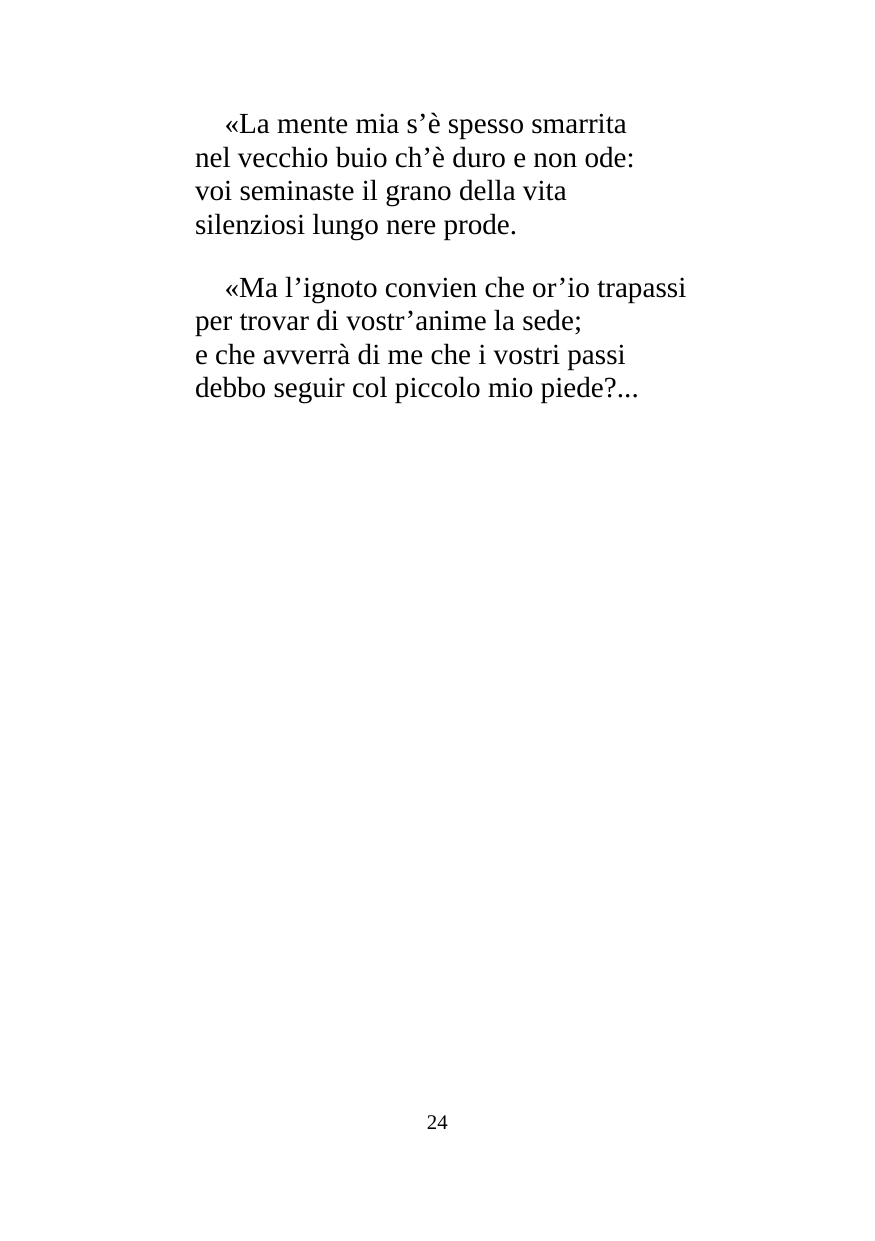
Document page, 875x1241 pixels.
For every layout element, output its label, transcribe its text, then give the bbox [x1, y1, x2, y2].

text «Ma l’ignoto convien che or’io trapassi per trovar di vostr’anime la sede; e che avverrà di me che i vostri passi debbo seguir col piccolo mio piede?... [195, 270, 768, 404]
text «La mente mia s’è spesso smarrita nel vecchio buio ch’è duro e non ode: voi seminaste il grano della vita silenziosi lungo nere prode. [195, 106, 768, 240]
